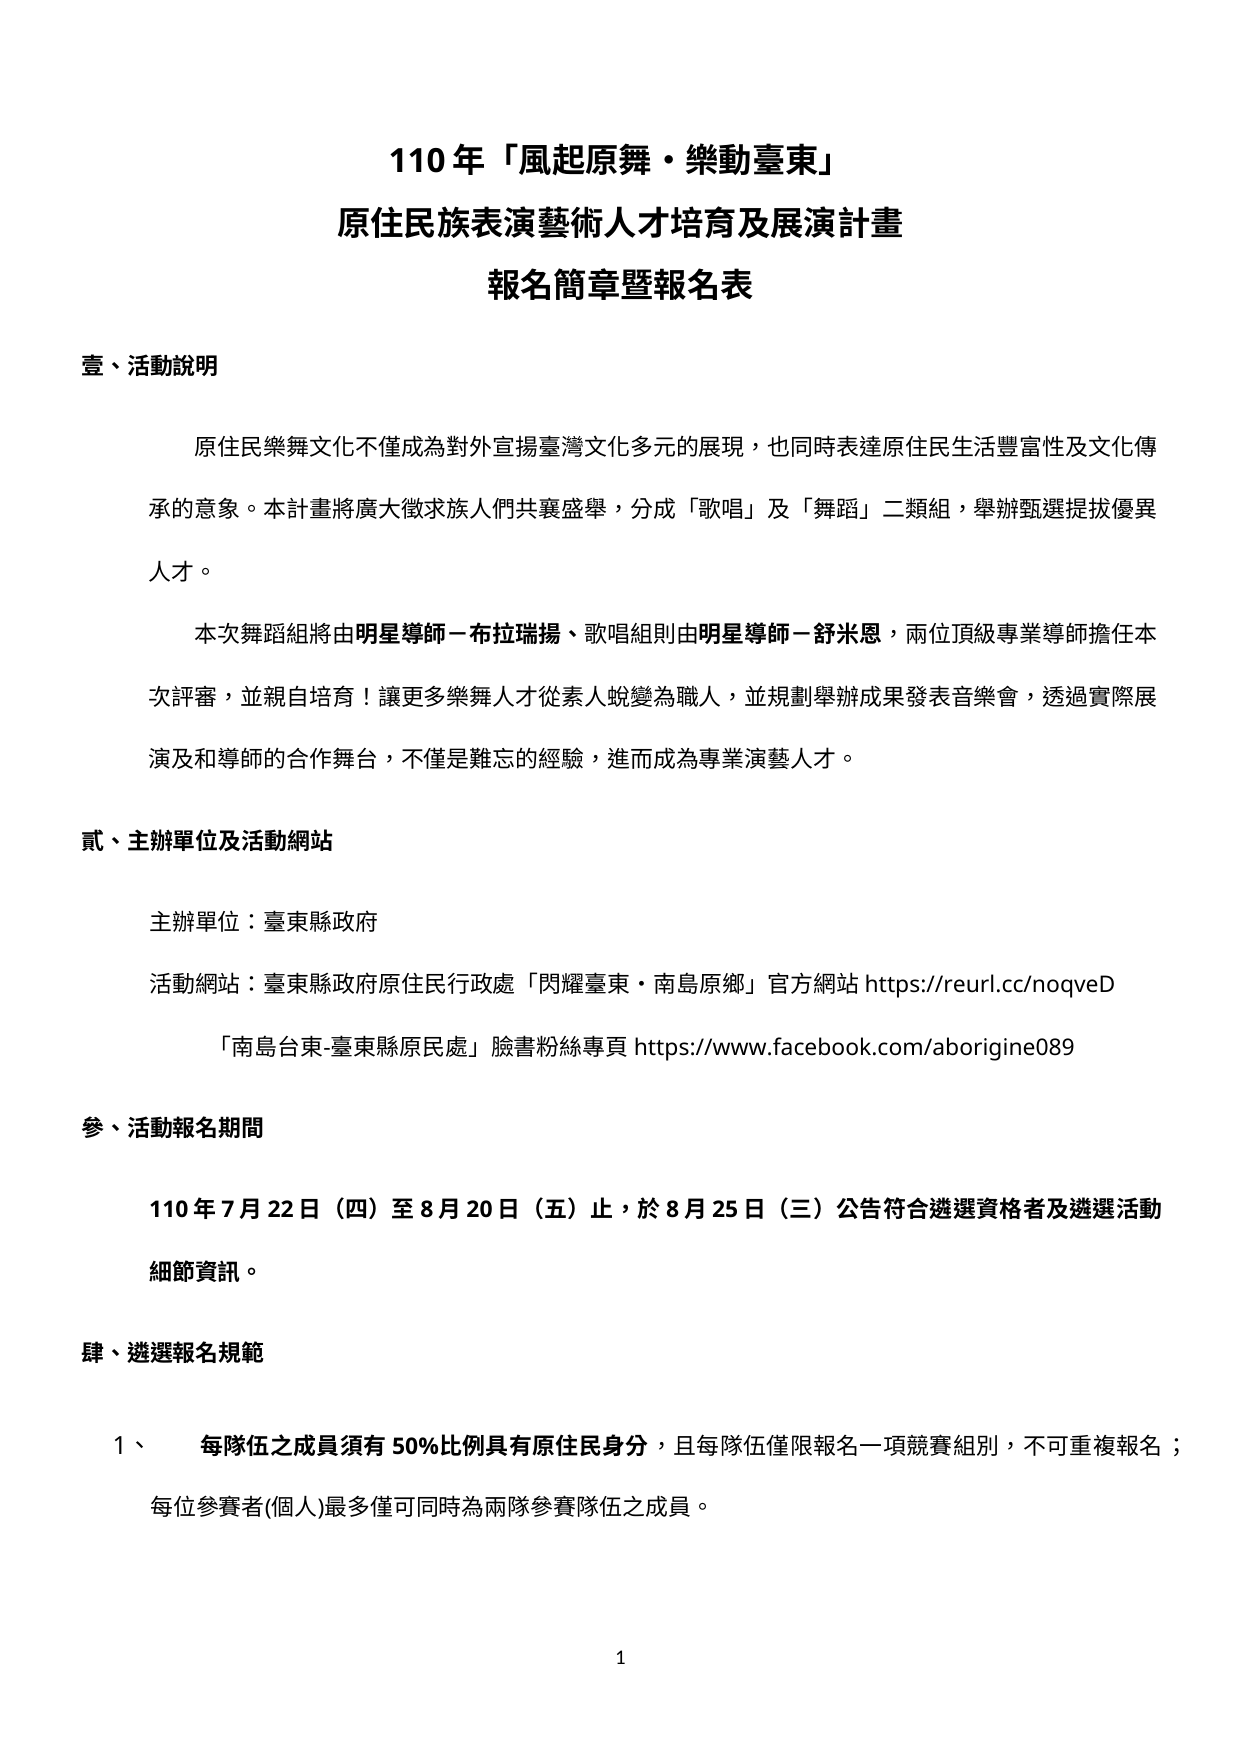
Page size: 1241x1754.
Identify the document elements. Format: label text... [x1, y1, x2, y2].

text 「南島台東-臺東縣原民處」臉書粉絲專頁 https://www.facebook.com/aborigine089 [149, 1004, 1165, 1066]
text 貳、主辦單位及活動網站 [81, 798, 1165, 860]
text 110年7月22日（四）至8月20日（五）止，於8月25日（三）公告符合遴選資格者及遴選活動細節資訊。 [149, 1166, 1165, 1291]
text 原住民樂舞文化不僅成為對外宣揚臺灣文化多元的展現，也同時表達原住民生活豐富性及文化傳承的意象。本計畫將廣大徵求族人們共襄盛舉，分成「歌唱」及「舞蹈」二類組，舉辦甄選提拔優異人才。 [149, 404, 1165, 591]
text 壹、活動說明 [81, 323, 1165, 385]
text 原住民族表演藝術人才培育及展演計畫 [75, 179, 1165, 241]
list 每隊伍之成員須有50%比例具有原住民身分，且每隊伍僅限報名一項競賽組別，不可重複報名；每位參賽者(個人)最多僅可同時為兩隊參賽隊伍之成員。 [112, 1402, 1165, 1527]
text 參、活動報名期間 [81, 1085, 1165, 1148]
text 肆、遴選報名規範 [81, 1310, 1165, 1373]
text 主辦單位：臺東縣政府 [149, 879, 1165, 941]
text 活動網站：臺東縣政府原住民行政處「閃耀臺東‧南島原鄉」官方網站 https://reurl.cc/noqveD [149, 941, 1165, 1004]
text 110年「風起原舞‧樂動臺東」 [75, 116, 1165, 179]
text 本次舞蹈組將由明星導師－布拉瑞揚、歌唱組則由明星導師－舒米恩，兩位頂級專業導師擔任本次評審，並親自培育！讓更多樂舞人才從素人蛻變為職人，並規劃舉辦成果發表音樂會，透過實際展演及和導師的合作舞台，不僅是難忘的經驗，進而成為專業演藝人才。 [149, 591, 1165, 779]
text 報名簡章暨報名表 [75, 241, 1165, 304]
